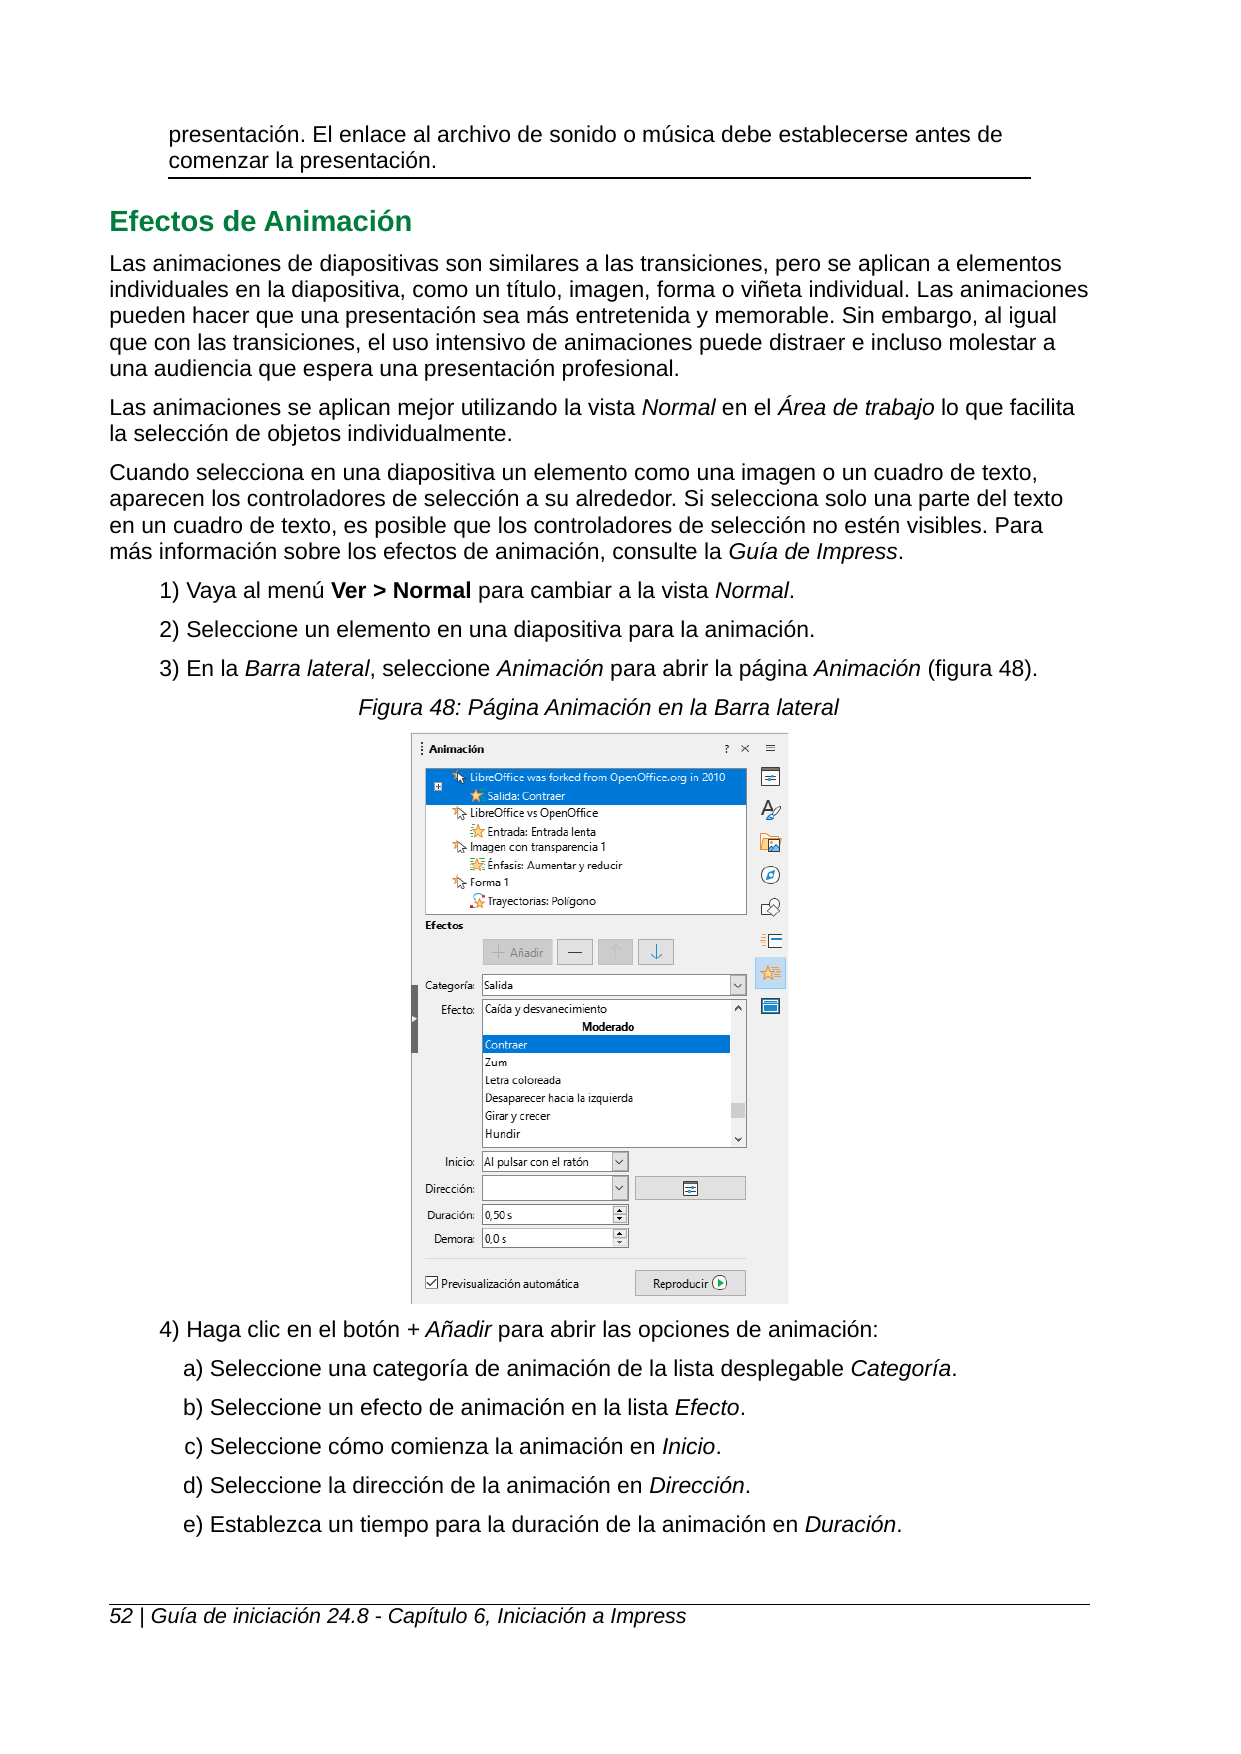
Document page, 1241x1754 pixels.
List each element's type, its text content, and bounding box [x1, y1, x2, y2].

list Seleccione un elemento en una diapositiva para la animación. [186, 616, 1090, 642]
list Seleccione un efecto de animación en la lista Efecto. [209, 1394, 1090, 1420]
list Seleccione una categoría de animación de la lista desplegable Categoría. [209, 1355, 1090, 1381]
list Seleccione cómo comienza la animación en Inicio. [209, 1433, 1090, 1459]
text Las animaciones de diapositivas son similares a las transiciones, pero se aplican a elementos individuales en la diapositiva, como un título, imagen, forma o viñeta individual. Las animaciones pueden hacer que una presentación sea más entretenida y memorable. Sin embargo, al igual que con las transiciones, el uso intensivo de animaciones puede distraer e incluso molestar a una audiencia que espera una presentación profesional. [109, 249, 1090, 381]
list Vaya al menú Ver > Normal para cambiar a la vista Normal. [186, 577, 1090, 603]
list En la Barra lateral, seleccione Animación para abrir la página Animación (figura 48). [186, 654, 1090, 681]
list Haga clic en el botón + Añadir para abrir las opciones de animación: [186, 1316, 1090, 1343]
text presentación. El enlace al archivo de sonido o música debe establecerse antes de comenzar la presentación. [168, 121, 1031, 177]
list Establezca un tiempo para la duración de la animación en Duración. [209, 1511, 1090, 1537]
text Las animaciones se aplican mejor utilizando la vista Normal en el Área de trabajo lo que facilita la selección de objetos individualmente. [109, 394, 1090, 446]
text Figura 48: Página Animación en la Barra lateral [358, 693, 841, 720]
picture [410, 732, 789, 1304]
list Cuando selecciona en una diapositiva un elemento como una imagen o un cuadro de texto, aparecen los controladores de selección a su alrededor. Si selecciona solo una parte del texto en un cuadro de texto, es posible que los controladores de selección no estén visibles. Para más información sobre los efectos de animación, consulte la Guía de Impress. [109, 459, 1090, 564]
subtitle Efectos de Animación [109, 203, 1090, 237]
list Seleccione la dirección de la animación en Dirección. [209, 1472, 1090, 1498]
